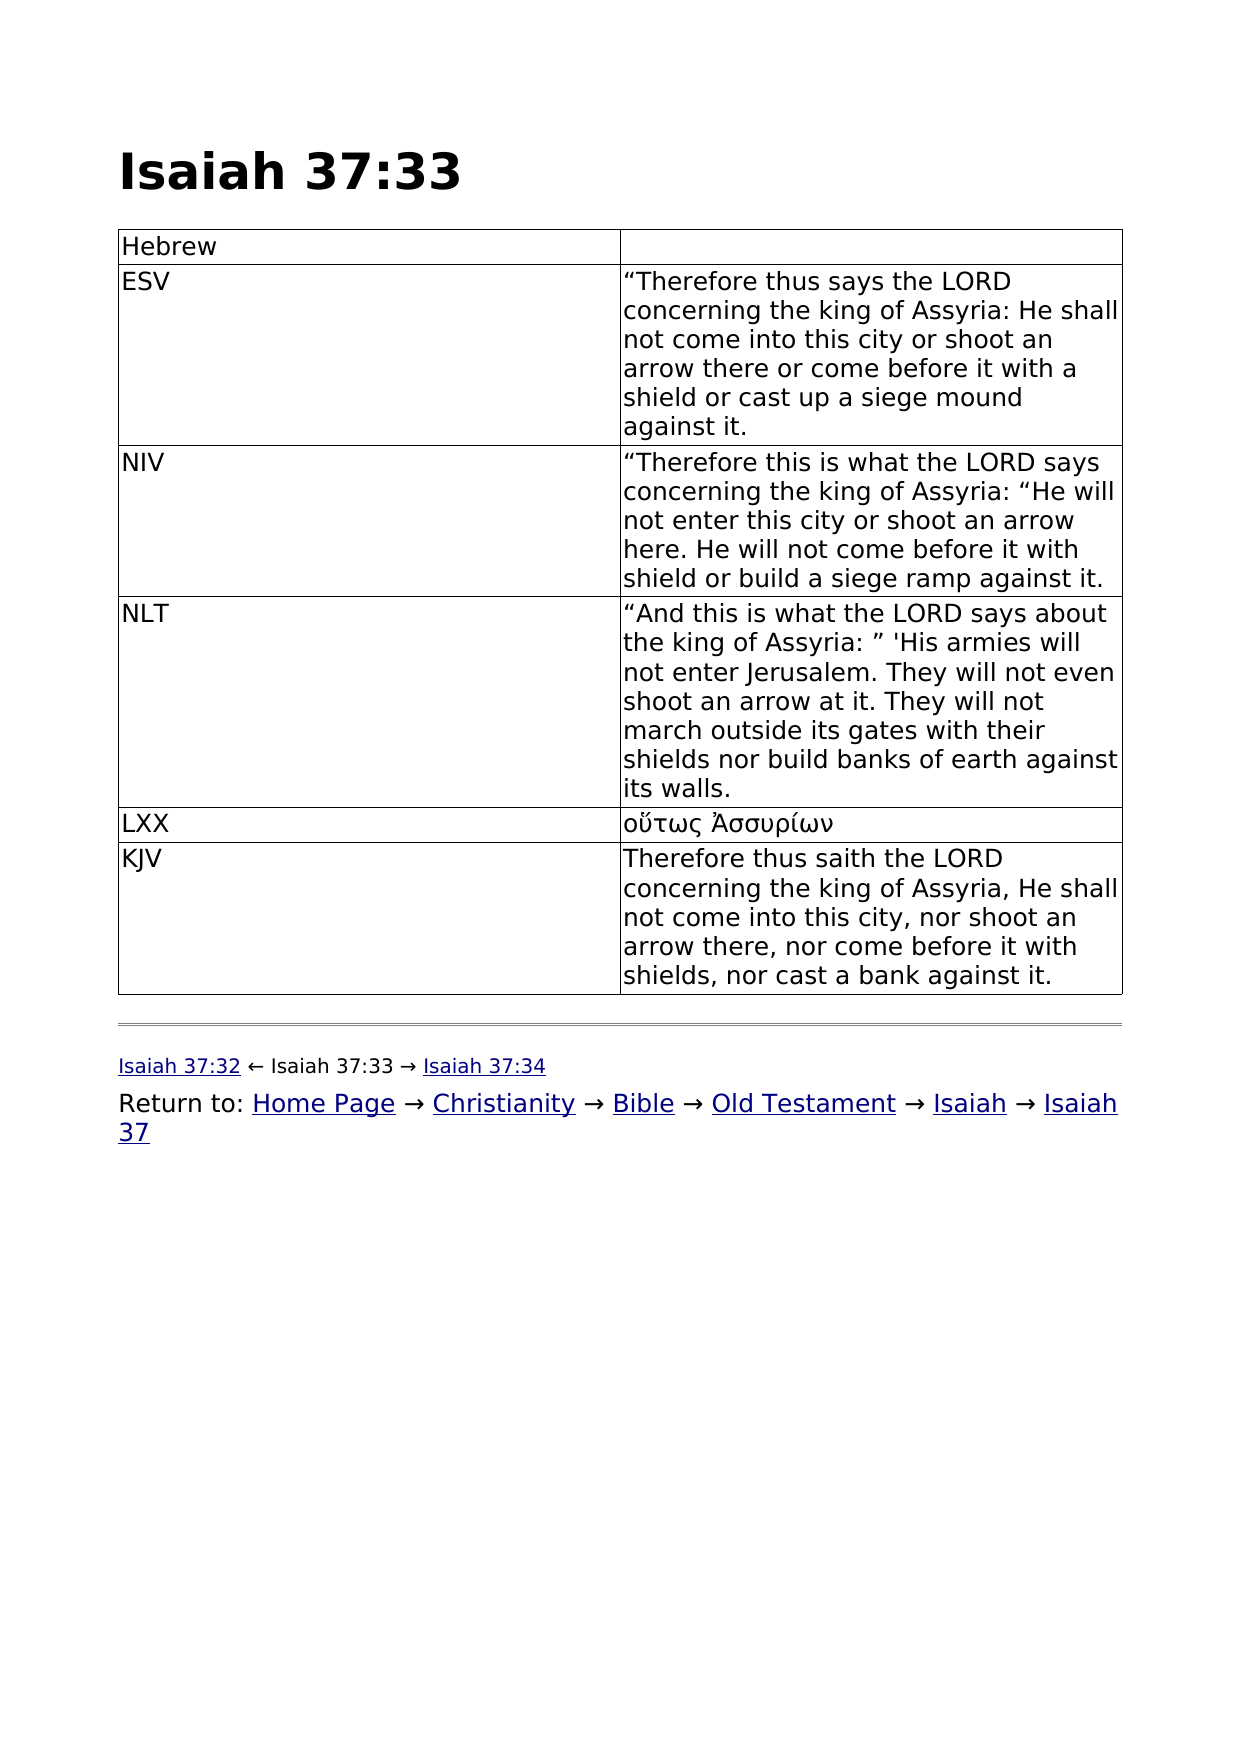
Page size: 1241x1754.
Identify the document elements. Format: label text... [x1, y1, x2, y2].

table_cell οὕτως Ἀσσυρίων [621, 808, 1122, 842]
subtitle Isaiah 37:33 [118, 143, 1122, 201]
text Isaiah 37:32 ← Isaiah 37:33 → Isaiah 37:34 [118, 1055, 1122, 1089]
table_cell LXX [119, 808, 620, 842]
table_cell KJV [119, 843, 620, 993]
table_header Hebrew [119, 230, 620, 264]
table_cell “Therefore this is what the LORD says concerning the king of Assyria: “He will not enter this city or shoot an arrow here. He will not come before it with shield or build a siege ramp against it. [621, 446, 1122, 596]
table_cell NIV [119, 446, 620, 596]
table_cell NLT [119, 597, 620, 807]
table_cell “And this is what the LORD says about the king of Assyria: ” 'His armies will not enter Jerusalem. They will not even shoot an arrow at it. They will not march outside its gates with their shields nor build banks of earth against its walls. [621, 597, 1122, 807]
table_cell “Therefore thus says the LORD concerning the king of Assyria: He shall not come into this city or shoot an arrow there or come before it with a shield or cast up a siege mound against it. [621, 265, 1122, 445]
text Return to: Home Page → Christianity → Bible → Old Testament → Isaiah → Isaiah 37 [118, 1089, 1122, 1147]
table_header [621, 230, 1122, 264]
table_cell Therefore thus saith the LORD concerning the king of Assyria, He shall not come into this city, nor shoot an arrow there, nor come before it with shields, nor cast a bank against it. [621, 843, 1122, 993]
table_cell ESV [119, 265, 620, 445]
